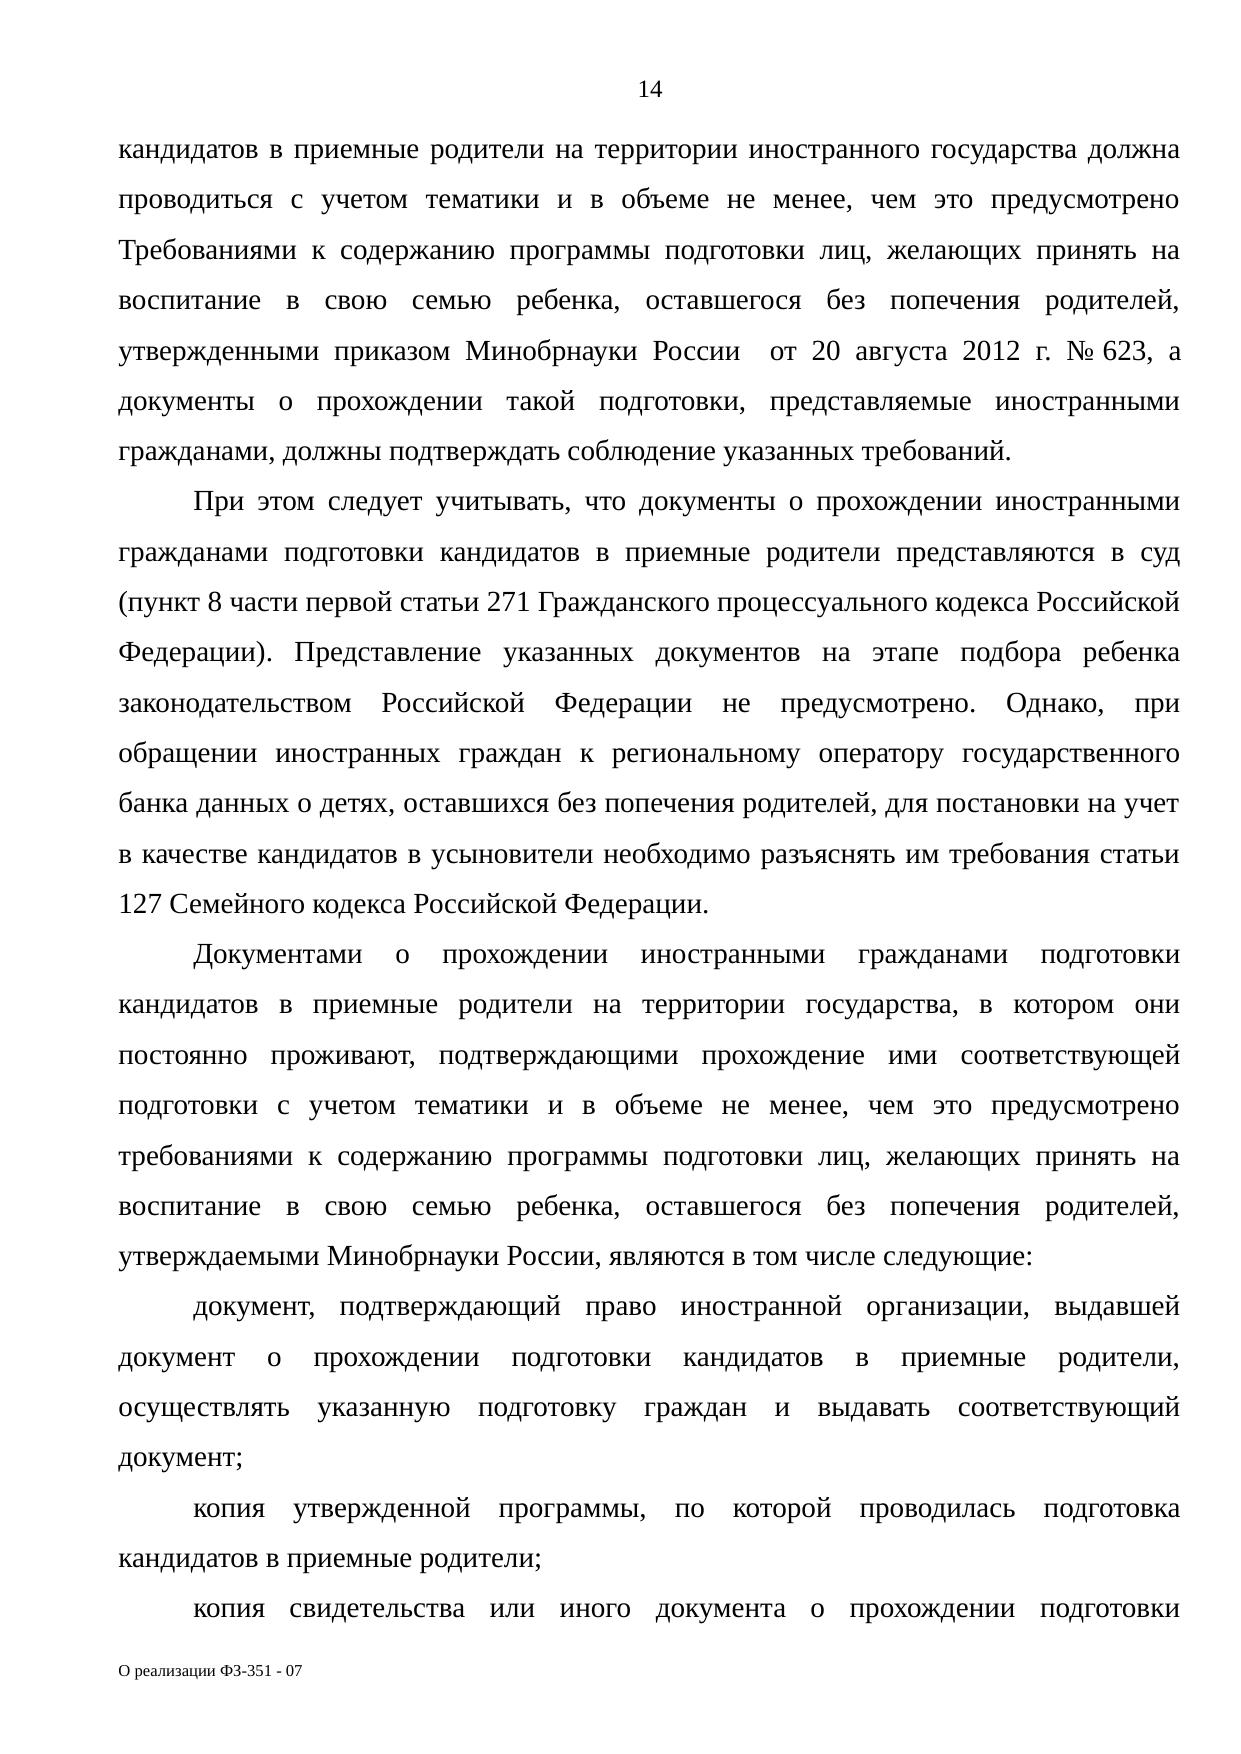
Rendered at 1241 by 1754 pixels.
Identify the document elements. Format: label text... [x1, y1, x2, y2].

text кандидатов в приемные родители на территории иностранного государства должна проводиться с учетом тематики и в объеме не менее, чем это предусмотрено Требованиями к содержанию программы подготовки лиц, желающих принять на воспитание в свою семью ребенка, оставшегося без попечения родителей, утвержденными приказом Минобрнауки России от 20 августа 2012 г. № 623, а документы о прохождении такой подготовки, представляемые иностранными гражданами, должны подтверждать соблюдение указанных требований. [118, 131, 1181, 467]
text копия утвержденной программы, по которой проводилась подготовка кандидатов в приемные родители; [118, 1490, 1181, 1574]
text Документами о прохождении иностранными гражданами подготовки кандидатов в приемные родители на территории государства, в котором они постоянно проживают, подтверждающими прохождение ими соответствующей подготовки с учетом тематики и в объеме не менее, чем это предусмотрено требованиями к содержанию программы подготовки лиц, желающих принять на воспитание в свою семью ребенка, оставшегося без попечения родителей, утверждаемыми Минобрнауки России, являются в том числе следующие: [118, 936, 1181, 1272]
text При этом следует учитывать, что документы о прохождении иностранными гражданами подготовки кандидатов в приемные родители представляются в суд (пункт 8 части первой статьи 271 Гражданского процессуального кодекса Российской Федерации). Представление указанных документов на этапе подбора ребенка законодательством Российской Федерации не предусмотрено. Однако, при обращении иностранных граждан к региональному оператору государственного банка данных о детях, оставшихся без попечения родителей, для постановки на учет в качестве кандидатов в усыновители необходимо разъяснять им требования статьи 127 Семейного кодекса Российской Федерации. [118, 483, 1181, 919]
text документ, подтверждающий право иностранной организации, выдавшей документ о прохождении подготовки кандидатов в приемные родители, осуществлять указанную подготовку граждан и выдавать соответствующий документ; [118, 1288, 1181, 1473]
text копия свидетельства или иного документа о прохождении подготовки [118, 1590, 1181, 1624]
